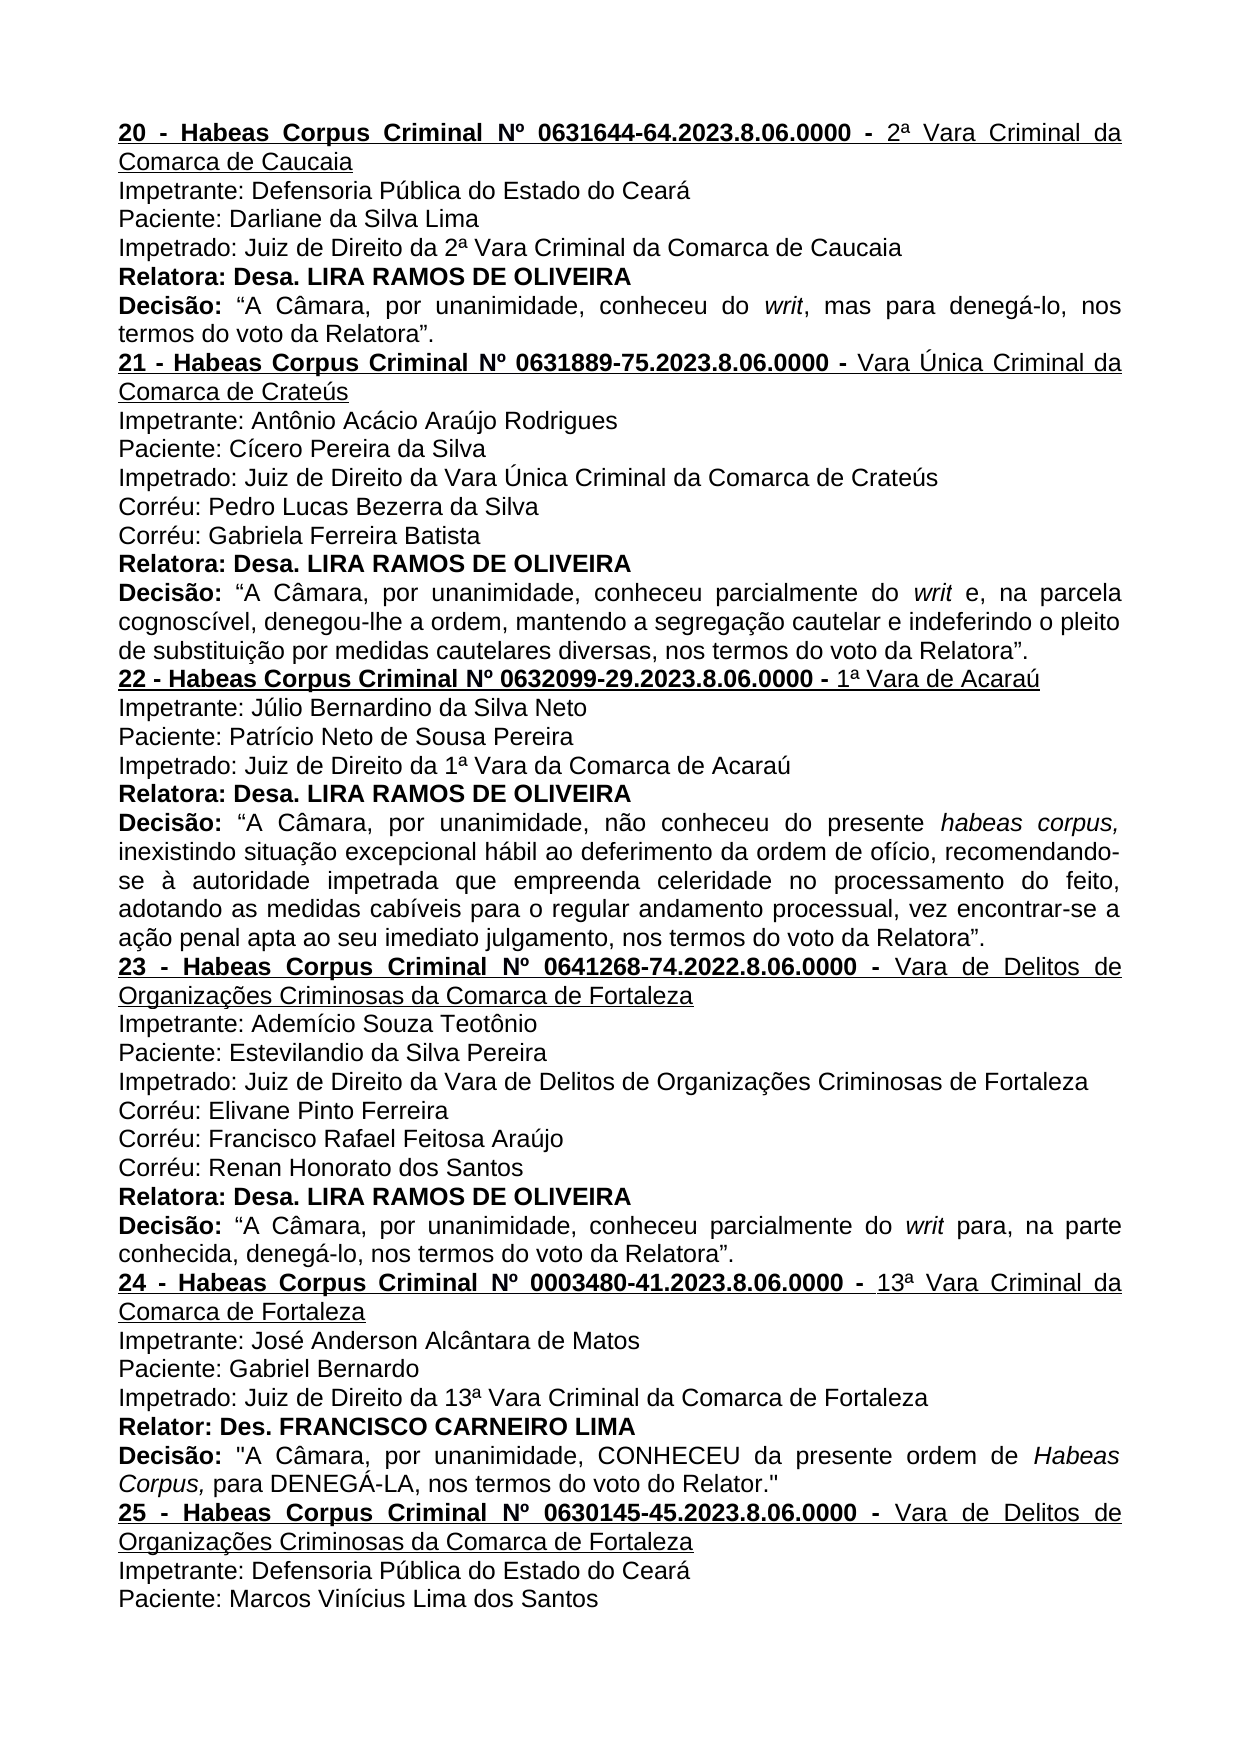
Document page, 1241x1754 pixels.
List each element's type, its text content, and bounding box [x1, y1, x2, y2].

text Impetrado: Juiz de Direito da 1ª Vara da Comarca de Acaraú [118, 751, 1122, 779]
text Relatora: Desa. LIRA RAMOS DE OLIVEIRA [118, 1182, 1122, 1211]
text Relatora: Desa. LIRA RAMOS DE OLIVEIRA [118, 262, 1122, 291]
text Paciente: Gabriel Bernardo [118, 1354, 1122, 1383]
text 21 - Habeas Corpus Criminal Nº 0631889-75.2023.8.06.0000 - Vara Única Criminal da [118, 348, 1122, 373]
text Organizações Criminosas da Comarca de Fortaleza [118, 978, 1122, 1009]
text Impetrante: Defensoria Pública do Estado do Ceará [118, 1556, 1122, 1584]
text Organizações Criminosas da Comarca de Fortaleza [118, 1524, 1122, 1556]
text 20 - Habeas Corpus Criminal Nº 0631644-64.2023.8.06.0000 - 2ª Vara Criminal da [118, 118, 1122, 143]
text Impetrante: Defensoria Pública do Estado do Ceará [118, 176, 1122, 204]
text Impetrante: Júlio Bernardino da Silva Neto [118, 693, 1122, 722]
text 22 - Habeas Corpus Criminal Nº 0632099-29.2023.8.06.0000 - 1ª Vara de Acaraú [118, 664, 1122, 693]
text Comarca de Crateús [118, 374, 1122, 406]
text Comarca de Fortaleza [118, 1294, 1122, 1326]
text Corréu: Elivane Pinto Ferreira [118, 1096, 1122, 1124]
text Impetrante: Antônio Acácio Araújo Rodrigues [118, 406, 1122, 434]
text Paciente: Patrício Neto de Sousa Pereira [118, 722, 1122, 751]
text Impetrado: Juiz de Direito da Vara de Delitos de Organizações Criminosas de Fortaleza [118, 1067, 1122, 1096]
text 24 - Habeas Corpus Criminal Nº 0003480-41.2023.8.06.0000 - 13ª Vara Criminal da [118, 1268, 1122, 1293]
text Paciente: Estevilandio da Silva Pereira [118, 1038, 1122, 1067]
text Relatora: Desa. LIRA RAMOS DE OLIVEIRA [118, 549, 1122, 578]
text Decisão: “A Câmara, por unanimidade, conheceu do writ, mas para denegá-lo, nos termos do voto da Relatora”. [118, 291, 1122, 348]
text 25 - Habeas Corpus Criminal Nº 0630145-45.2023.8.06.0000 - Vara de Delitos de [118, 1498, 1122, 1523]
text Comarca de Caucaia [118, 144, 1122, 176]
text Impetrado: Juiz de Direito da Vara Única Criminal da Comarca de Crateús [118, 463, 1122, 492]
text Corréu: Gabriela Ferreira Batista [118, 521, 1122, 549]
text Relator: Des. FRANCISCO CARNEIRO LIMA [118, 1412, 1122, 1441]
text Decisão: “A Câmara, por unanimidade, não conheceu do presente habeas corpus, inexistindo situação excepcional hábil ao deferimento da ordem de ofício, recomendando-se à autoridade impetrada que empreenda celeridade no processamento do feito, adotando as medidas cabíveis para o regular andamento processual, vez encontrar-se a ação penal apta ao seu imediato julgamento, nos termos do voto da Relatora”. [118, 808, 1122, 952]
text Decisão: “A Câmara, por unanimidade, conheceu parcialmente do writ e, na parcela cognoscível, denegou-lhe a ordem, mantendo a segregação cautelar e indeferindo o pleito de substituição por medidas cautelares diversas, nos termos do voto da Relatora”. [118, 578, 1122, 664]
text Paciente: Darliane da Silva Lima [118, 204, 1122, 233]
text Decisão: “A Câmara, por unanimidade, conheceu parcialmente do writ para, na parte conhecida, denegá-lo, nos termos do voto da Relatora”. [118, 1211, 1122, 1268]
text Paciente: Marcos Vinícius Lima dos Santos [118, 1584, 1122, 1613]
text Impetrante: José Anderson Alcântara de Matos [118, 1326, 1122, 1354]
text Impetrado: Juiz de Direito da 2ª Vara Criminal da Comarca de Caucaia [118, 233, 1122, 262]
text Corréu: Renan Honorato dos Santos [118, 1153, 1122, 1182]
text Decisão: "A Câmara, por unanimidade, CONHECEU da presente ordem de Habeas Corpus, para DENEGÁ-LA, nos termos do voto do Relator." [118, 1441, 1122, 1498]
text Impetrante: Ademício Souza Teotônio [118, 1009, 1122, 1038]
text 23 - Habeas Corpus Criminal Nº 0641268-74.2022.8.06.0000 - Vara de Delitos de [118, 952, 1122, 977]
text Corréu: Pedro Lucas Bezerra da Silva [118, 492, 1122, 521]
text Corréu: Francisco Rafael Feitosa Araújo [118, 1124, 1122, 1153]
text Relatora: Desa. LIRA RAMOS DE OLIVEIRA [118, 779, 1122, 808]
text Impetrado: Juiz de Direito da 13ª Vara Criminal da Comarca de Fortaleza [118, 1383, 1122, 1412]
text Paciente: Cícero Pereira da Silva [118, 434, 1122, 463]
